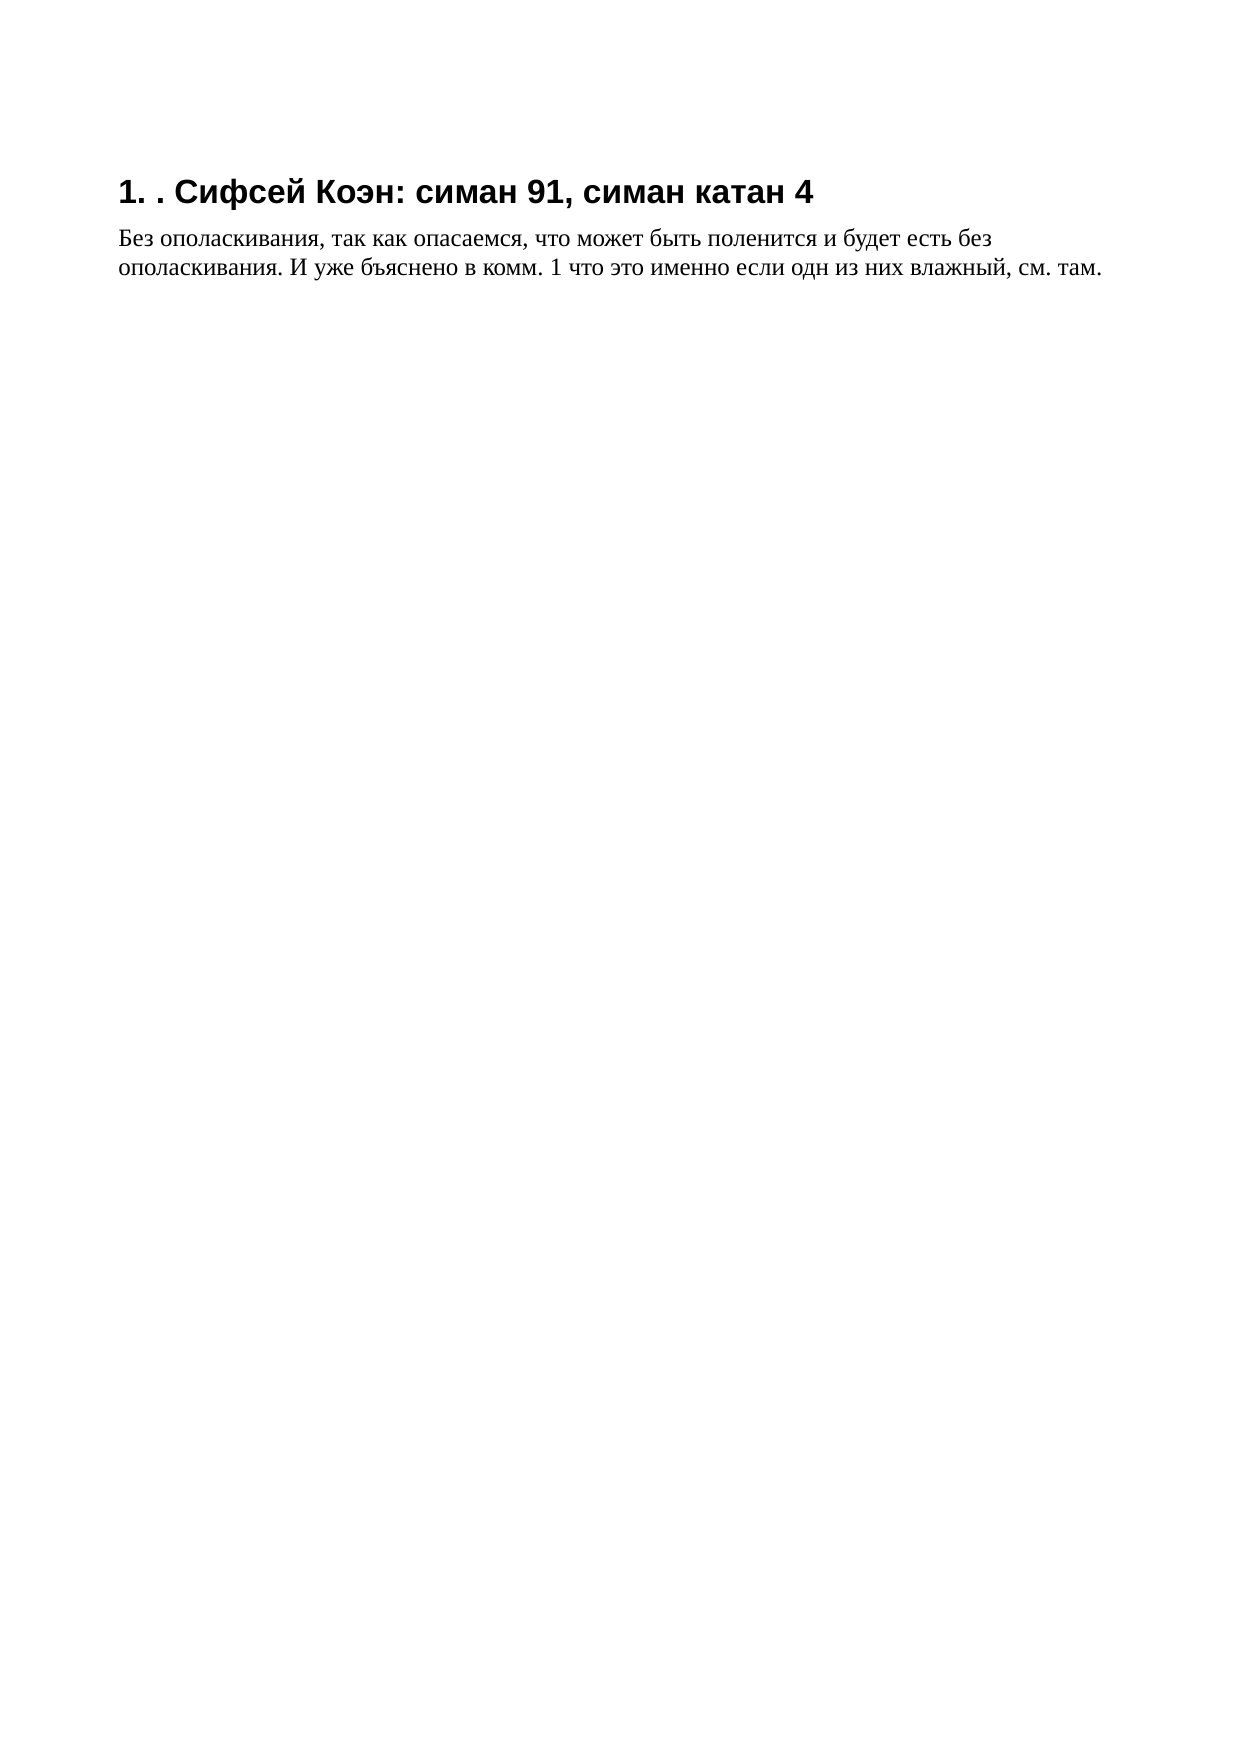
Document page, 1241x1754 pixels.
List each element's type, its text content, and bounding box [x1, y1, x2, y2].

text Без ополаскивания, так как опасаемся, что может быть поленится и будет есть без ополаскивания. И уже бъяснено в комм. 1 что это именно если одн из них влажный, см. там. [118, 176, 1122, 233]
subtitle . Сифсей Коэн: симан 91, симан катан 4 [118, 147, 1122, 176]
